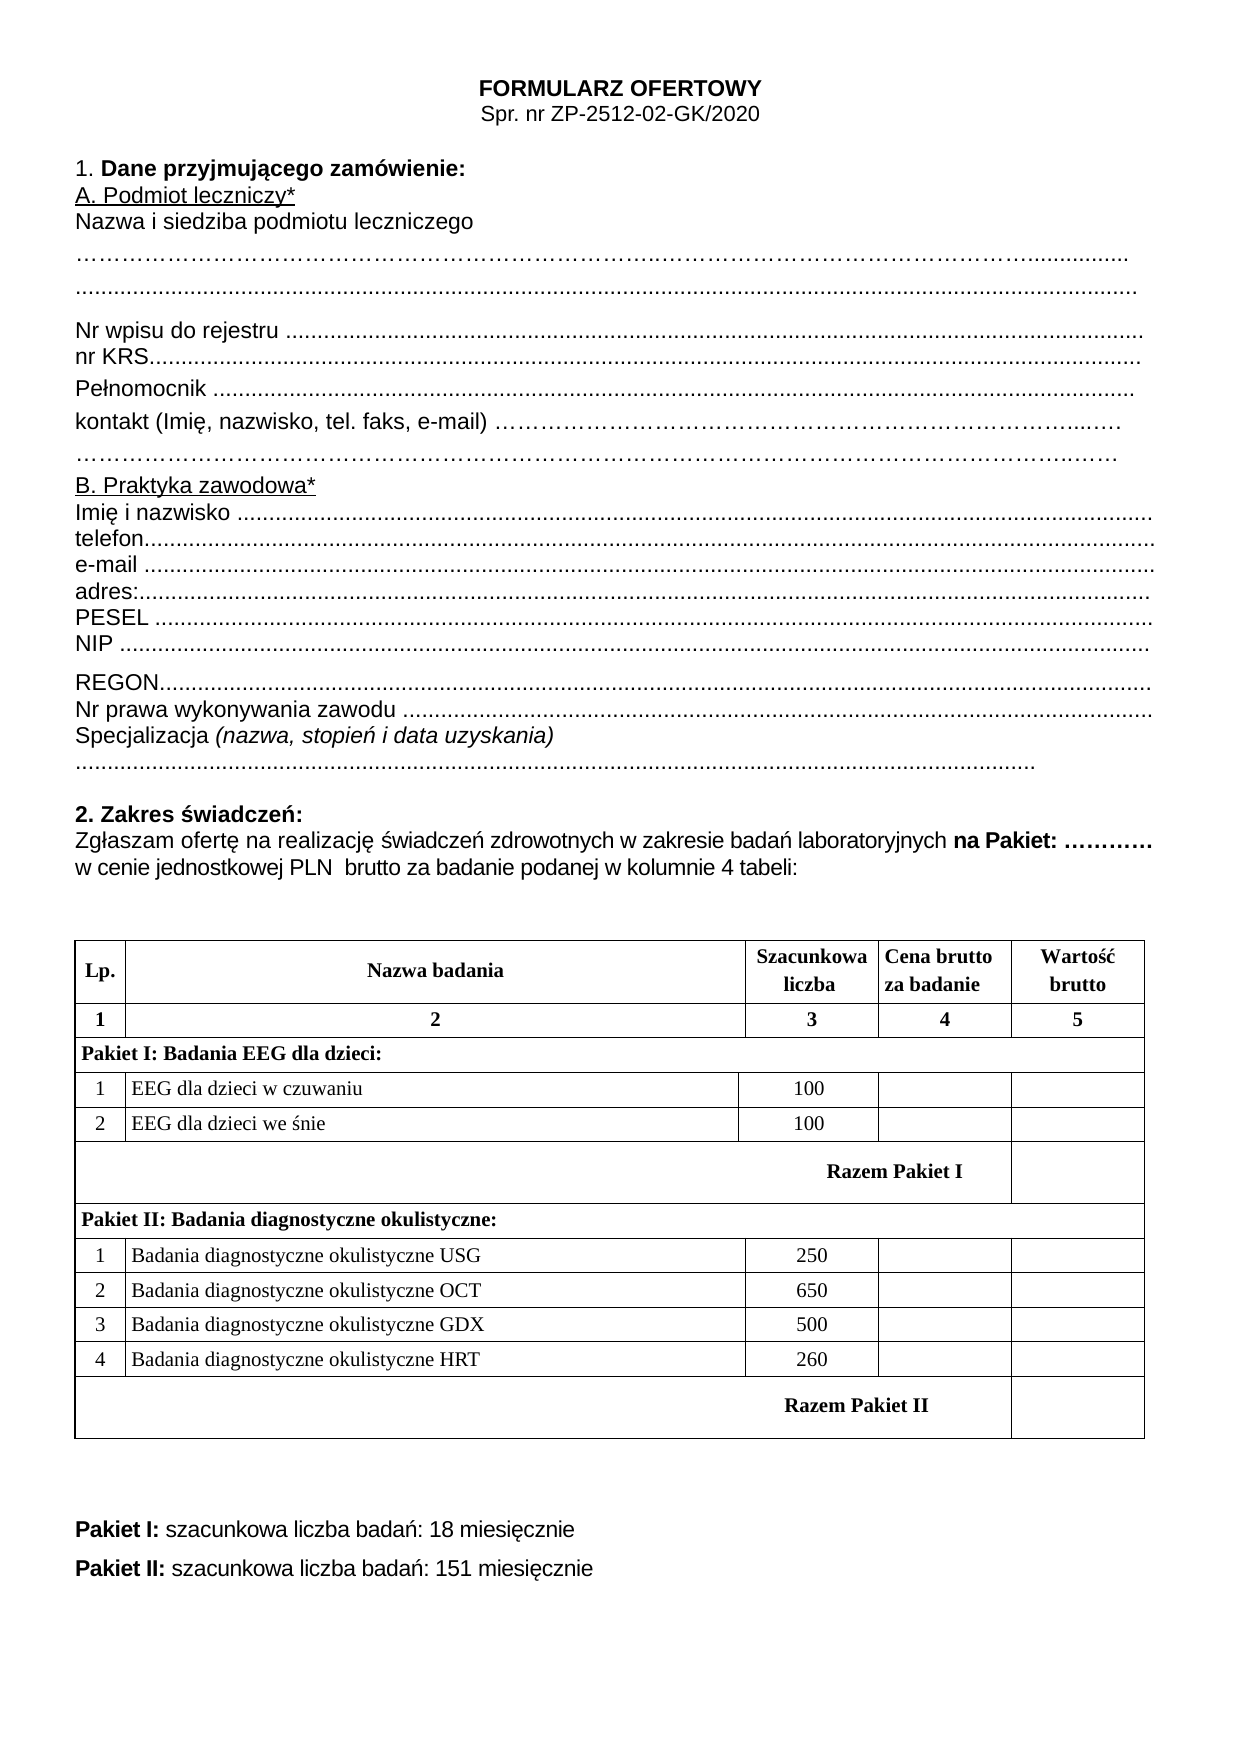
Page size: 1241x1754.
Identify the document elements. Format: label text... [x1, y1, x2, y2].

table_cell [879, 1073, 1011, 1107]
text FORMULARZ OFERTOWY [75, 75, 1165, 101]
text Nr prawa wykonywania zawodu ...................................................................................................................... [75, 696, 1165, 722]
subtitle B. Praktyka zawodowa* [75, 472, 1165, 498]
table_cell 100 [739, 1108, 878, 1141]
text …………………………………………………………………..…………………………………………................ [75, 240, 1165, 267]
table_cell [1012, 1273, 1144, 1307]
text kontakt (Imię, nazwisko, tel. faks, e-mail) …………………………………………………………………....…. [75, 408, 1165, 434]
text adres:............................................................................................................................................................... [75, 578, 1165, 604]
table_cell [1012, 1342, 1144, 1376]
table_cell 650 [746, 1273, 878, 1307]
table_cell Badania diagnostyczne okulistyczne HRT [126, 1342, 745, 1376]
table_cell 100 [739, 1073, 878, 1107]
table_cell [879, 1239, 1011, 1272]
table_cell Pakiet I: Badania EEG dla dzieci: [76, 1038, 1144, 1072]
table_cell [1012, 1377, 1144, 1438]
table_cell Badania diagnostyczne okulistyczne GDX [126, 1308, 745, 1341]
text 2. Zakres świadczeń: [75, 801, 1165, 827]
table_header Wartość brutto [1012, 941, 1144, 1002]
text PESEL ............................................................................................................................................................. [75, 604, 1165, 630]
text Pełnomocnik ................................................................................................................................................. [75, 375, 1165, 402]
text …………………………………………………………………………………………………………………..…… [75, 440, 1165, 466]
table_header Nazwa badania [126, 941, 745, 1002]
table_header Cena brutto za badanie [879, 941, 1011, 1002]
text ....................................................................................................................................................................... [75, 273, 1165, 299]
table_cell Razem Pakiet I [76, 1142, 1011, 1203]
text Specjalizacja (nazwa, stopień i data uzyskania) ....................................................................................................................................................... [75, 722, 1165, 774]
table_cell 1 [76, 1239, 125, 1272]
text telefon...............................................................................................................................................................e-mail ............................................................................................................................................................... [75, 525, 1165, 578]
table_cell 1 [76, 1004, 125, 1037]
table_cell Badania diagnostyczne okulistyczne USG [126, 1239, 745, 1272]
table_cell [1012, 1239, 1144, 1272]
table_cell 2 [76, 1273, 125, 1307]
text Nr wpisu do rejestru ....................................................................................................................................... nr KRS............................................................................................................................................................ [75, 317, 1165, 369]
table_cell Razem Pakiet II [76, 1377, 1011, 1438]
table_cell 3 [746, 1004, 878, 1037]
table_cell EEG dla dzieci w czuwaniu [126, 1073, 738, 1107]
text Nazwa i siedziba podmiotu leczniczego [75, 208, 1165, 234]
table_cell 500 [746, 1308, 878, 1341]
table_cell 4 [76, 1342, 125, 1376]
table_cell 250 [746, 1239, 878, 1272]
table_cell [879, 1342, 1011, 1376]
table_cell [1012, 1108, 1144, 1141]
table_cell 3 [76, 1308, 125, 1341]
table_cell 1 [76, 1073, 125, 1107]
table_cell [1012, 1308, 1144, 1341]
text Zgłaszam ofertę na realizację świadczeń zdrowotnych w zakresie badań laboratoryjnych na Pakiet: ………… w cenie jednostkowej PLN brutto za badanie podanej w kolumnie 4 tabeli: [75, 827, 1165, 880]
table_cell 4 [879, 1004, 1011, 1037]
table_cell Pakiet II: Badania diagnostyczne okulistyczne: [76, 1204, 1144, 1238]
table_cell [879, 1273, 1011, 1307]
table_cell EEG dla dzieci we śnie [126, 1108, 738, 1141]
text REGON............................................................................................................................................................ [75, 669, 1165, 696]
table_header Lp. [76, 941, 125, 1002]
table_cell [1012, 1073, 1144, 1107]
table_cell [879, 1108, 1011, 1141]
table_header Szacunkowa liczba [746, 941, 878, 1002]
table_cell Badania diagnostyczne okulistyczne OCT [126, 1273, 745, 1307]
table_cell [1012, 1142, 1144, 1203]
text 1. Dane przyjmującego zamówienie: [75, 155, 1165, 182]
table_cell 5 [1012, 1004, 1144, 1037]
text Pakiet II: szacunkowa liczba badań: 151 miesięcznie [75, 1555, 1165, 1582]
text Pakiet I: szacunkowa liczba badań: 18 miesięcznie [75, 1516, 1165, 1543]
table_cell [879, 1308, 1011, 1341]
text Spr. nr ZP-2512-02-GK/2020 [75, 101, 1165, 127]
text Imię i nazwisko ................................................................................................................................................ [75, 498, 1165, 525]
table_cell 260 [746, 1342, 878, 1376]
table_cell 2 [76, 1108, 125, 1141]
table_cell 2 [126, 1004, 745, 1037]
subtitle A. Podmiot leczniczy* [75, 182, 1165, 208]
text NIP .................................................................................................................................................................. [75, 630, 1165, 657]
